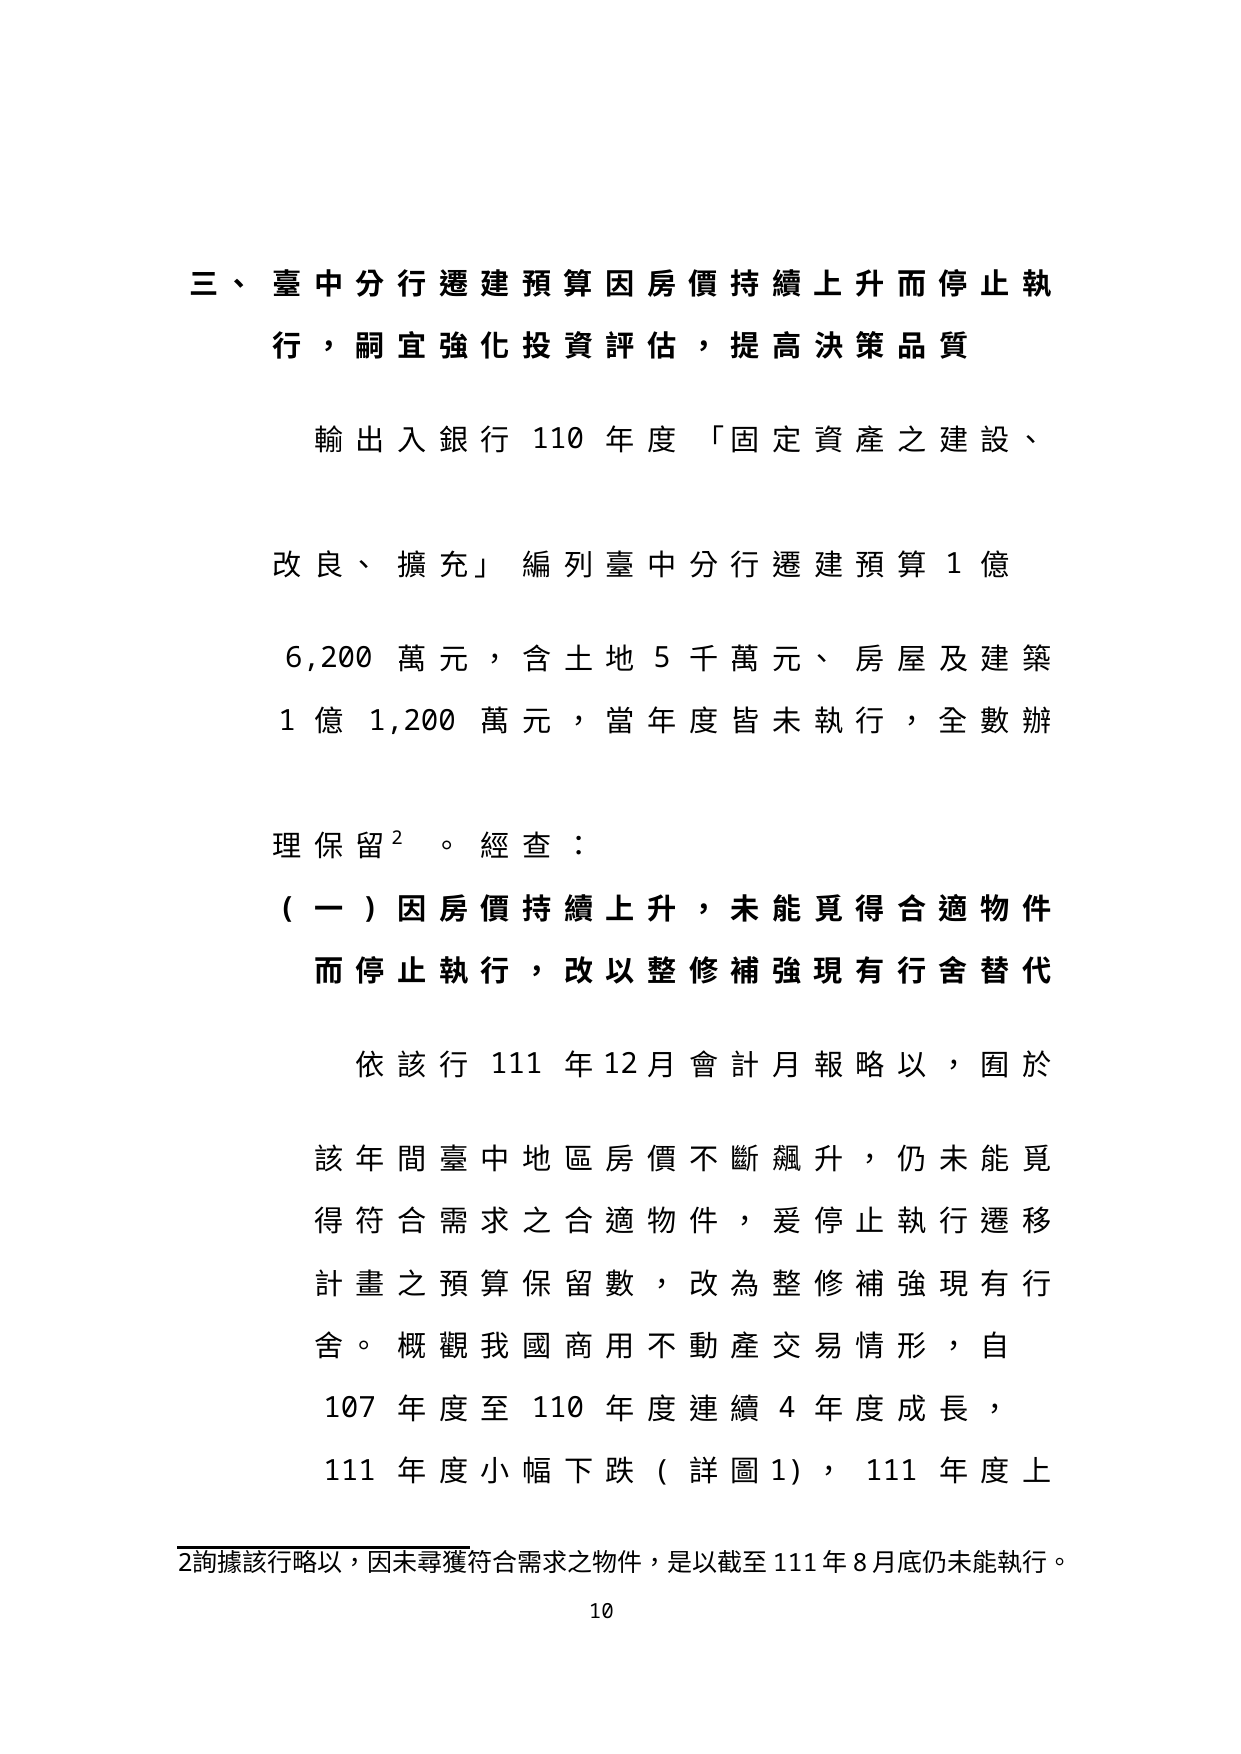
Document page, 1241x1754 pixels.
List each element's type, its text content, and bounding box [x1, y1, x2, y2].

text 三、臺中分行遷建預算因房價持續上升而停止執行，嗣宜強化投資評估，提高決策品質 [183, 240, 1058, 365]
text (一)因房價持續上升，未能覓得合適物件而停止執行，改以整修補強現有行舍替代 [242, 865, 1058, 990]
text 詢據該行略以，因未尋獲符合需求之物件，是以截至111年8月底仍未能執行。 [177, 1548, 1063, 1577]
text 依該行111年12月會計月報略以，囿於該年間臺中地區房價不斷飆升，仍未能覓得符合需求之合適物件，爰停止執行遷移計畫之預算保留數，改為整修補強現有行舍。概觀我國商用不動產交易情形，自107年度至110年度連續4年度成長，111年度小幅下跌(詳圖1)，111年度上 [271, 990, 1058, 1490]
text 輸出入銀行110年度「固定資產之建設、改良、擴充」編列臺中分行遷建預算1億6,200萬元，含土地5千萬元、房屋及建築1億1,200萬元，當年度皆未執行，全數辦理保留。經查： [242, 365, 1058, 865]
